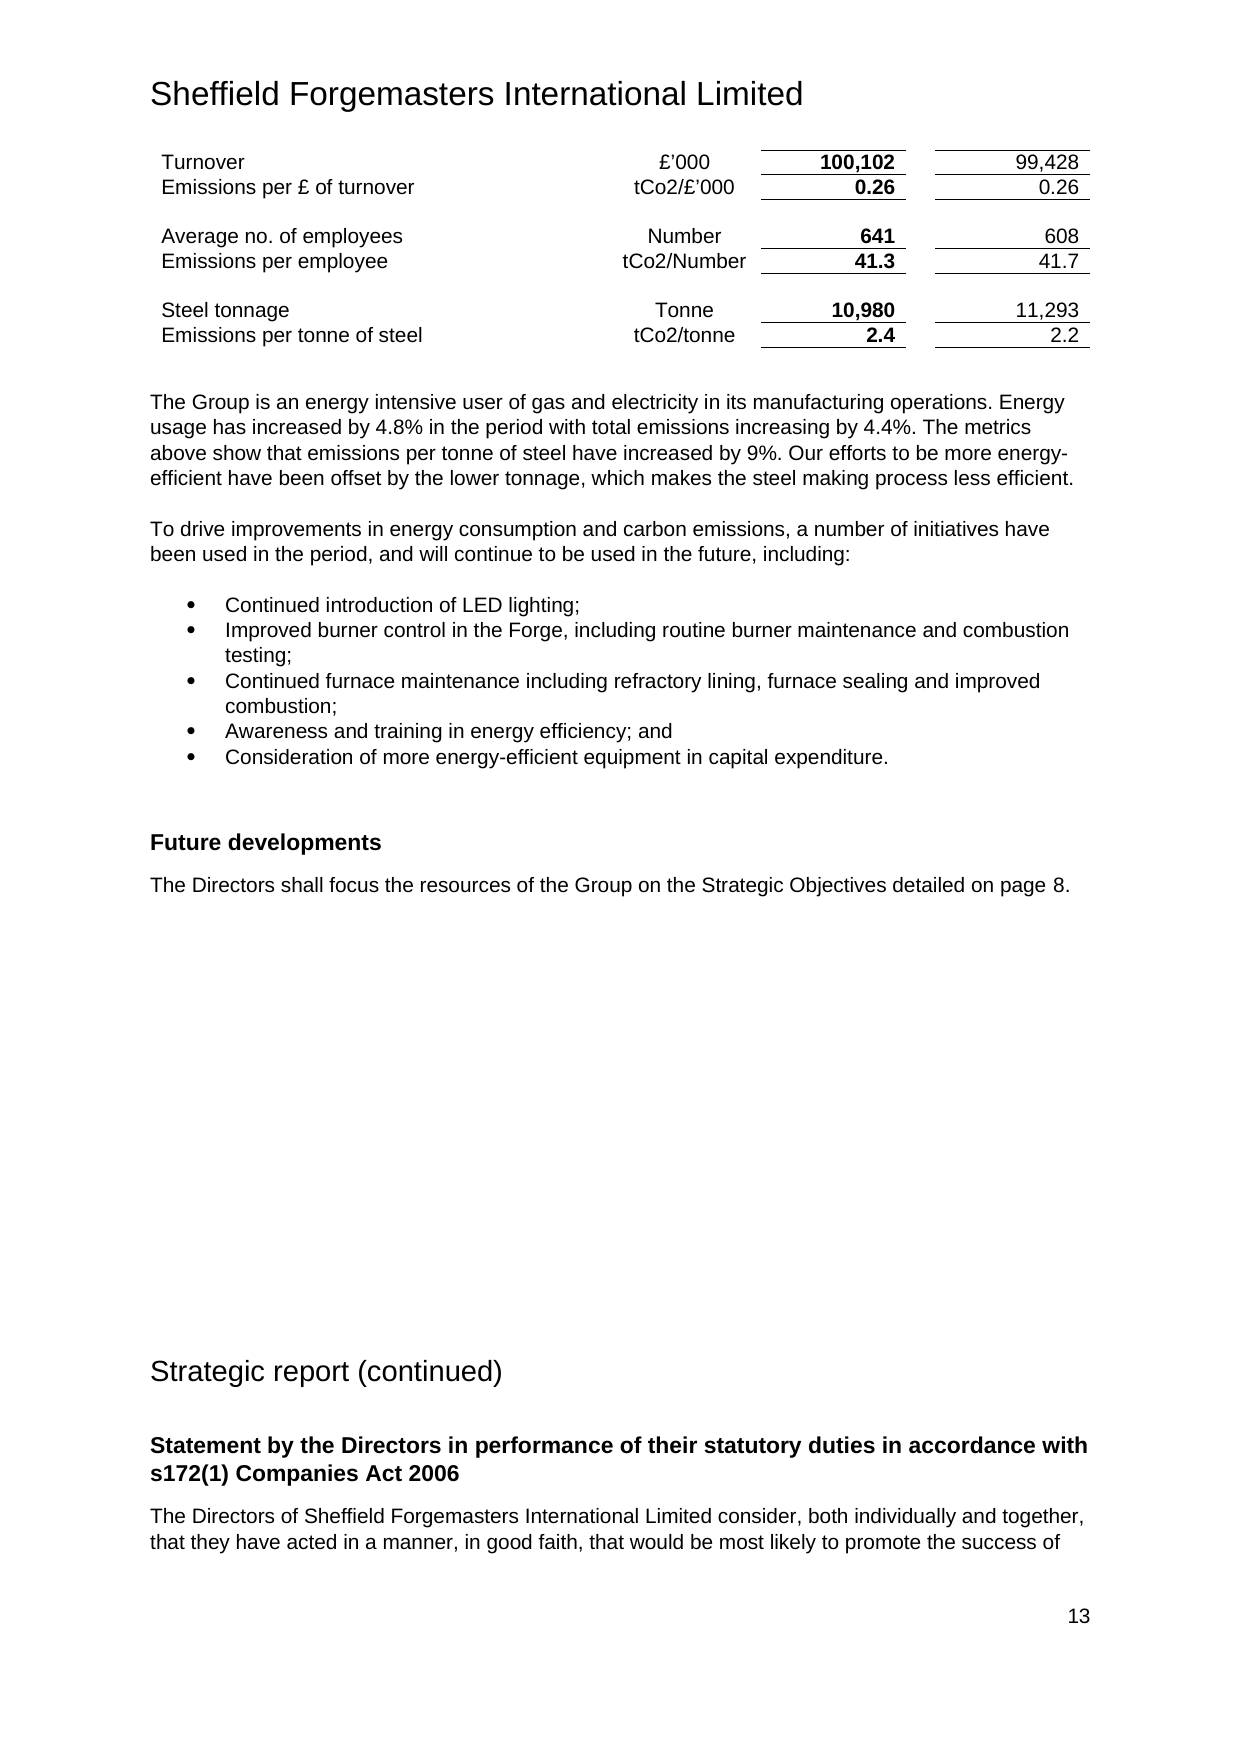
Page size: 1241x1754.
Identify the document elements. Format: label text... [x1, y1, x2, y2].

table_cell [906, 273, 935, 298]
table_cell [906, 248, 935, 273]
text Statement by the Directors in performance of their statutory duties in accordance with s172(1) Companies Act 2006 [150, 1432, 1090, 1486]
text The Directors shall focus the resources of the Group on the Strategic Objectives detailed on page 5. [150, 873, 1090, 897]
table_cell [537, 322, 608, 347]
text To drive improvements in energy consumption and carbon emissions, a number of initiatives have been used in the period, and will continue to be used in the future, including: [150, 516, 1090, 566]
table_cell 41.7 [935, 249, 1090, 273]
table_cell [608, 273, 761, 298]
table_cell [761, 274, 906, 298]
table_cell Turnover [150, 150, 537, 174]
table_cell 10,980 [761, 298, 906, 322]
table_cell 608 [935, 224, 1090, 248]
list Continued introduction of LED lighting; [187, 592, 1090, 616]
table_cell 41.3 [761, 249, 906, 273]
table_cell 2.4 [761, 323, 906, 347]
table_cell tCo2/£’000 [608, 174, 761, 199]
table_cell Emissions per £ of turnover [150, 174, 537, 199]
table_cell [906, 199, 935, 224]
table_cell 641 [761, 224, 906, 248]
table_cell [537, 174, 608, 199]
list Improved burner control in the Forge, including routine burner maintenance and combustion testing; [187, 618, 1090, 667]
table_cell [906, 322, 935, 347]
table_cell 99,428 [935, 151, 1090, 174]
table_cell [537, 199, 608, 224]
table_cell [935, 200, 1090, 224]
table_cell [150, 273, 537, 298]
table_cell Emissions per employee [150, 248, 537, 273]
table_cell [537, 224, 608, 248]
list Continued furnace maintenance including refractory lining, furnace sealing and improved combustion; [187, 668, 1090, 718]
text The Group is an energy intensive user of gas and electricity in its manufacturing operations. Energy usage has increased by 4.8% in the period with total emissions increasing by 4.4%. The metrics above show that emissions per tonne of steel have increased by 9%. Our efforts to be more energy-efficient have been offset by the lower tonnage, which makes the steel making process less efficient. [150, 390, 1090, 490]
table_cell Emissions per tonne of steel [150, 322, 537, 347]
table_cell Average no. of employees [150, 224, 537, 248]
table_cell [537, 248, 608, 273]
list Awareness and training in energy efficiency; and [187, 719, 1090, 743]
text Future developments [150, 829, 1090, 855]
table_cell [906, 174, 935, 199]
text Strategic report (continued) [150, 1354, 1090, 1388]
table_cell [906, 150, 935, 174]
table_cell [935, 274, 1090, 298]
table_cell 0.26 [761, 175, 906, 199]
table_cell Tonne [608, 298, 761, 322]
table_cell Number [608, 224, 761, 248]
table_cell [761, 200, 906, 224]
table_cell [608, 199, 761, 224]
table_cell 2.2 [935, 323, 1090, 347]
table_cell 100,102 [761, 151, 906, 174]
text The Directors of Sheffield Forgemasters International Limited consider, both individually and together, that they have acted in a manner, in good faith, that would be most likely to promote the success of [150, 1504, 1090, 1553]
table_cell £’000 [608, 150, 761, 174]
table_cell Steel tonnage [150, 298, 537, 322]
table_cell 0.26 [935, 175, 1090, 199]
table_cell [537, 150, 608, 174]
list Consideration of more energy-efficient equipment in capital expenditure. [187, 745, 1090, 769]
table_cell [537, 273, 608, 298]
table_cell tCo2/Number [608, 248, 761, 273]
table_cell [537, 298, 608, 322]
table_cell tCo2/tonne [608, 322, 761, 347]
table_cell [906, 224, 935, 248]
table_cell 11,293 [935, 298, 1090, 322]
table_cell [906, 298, 935, 322]
table_cell [150, 199, 537, 224]
